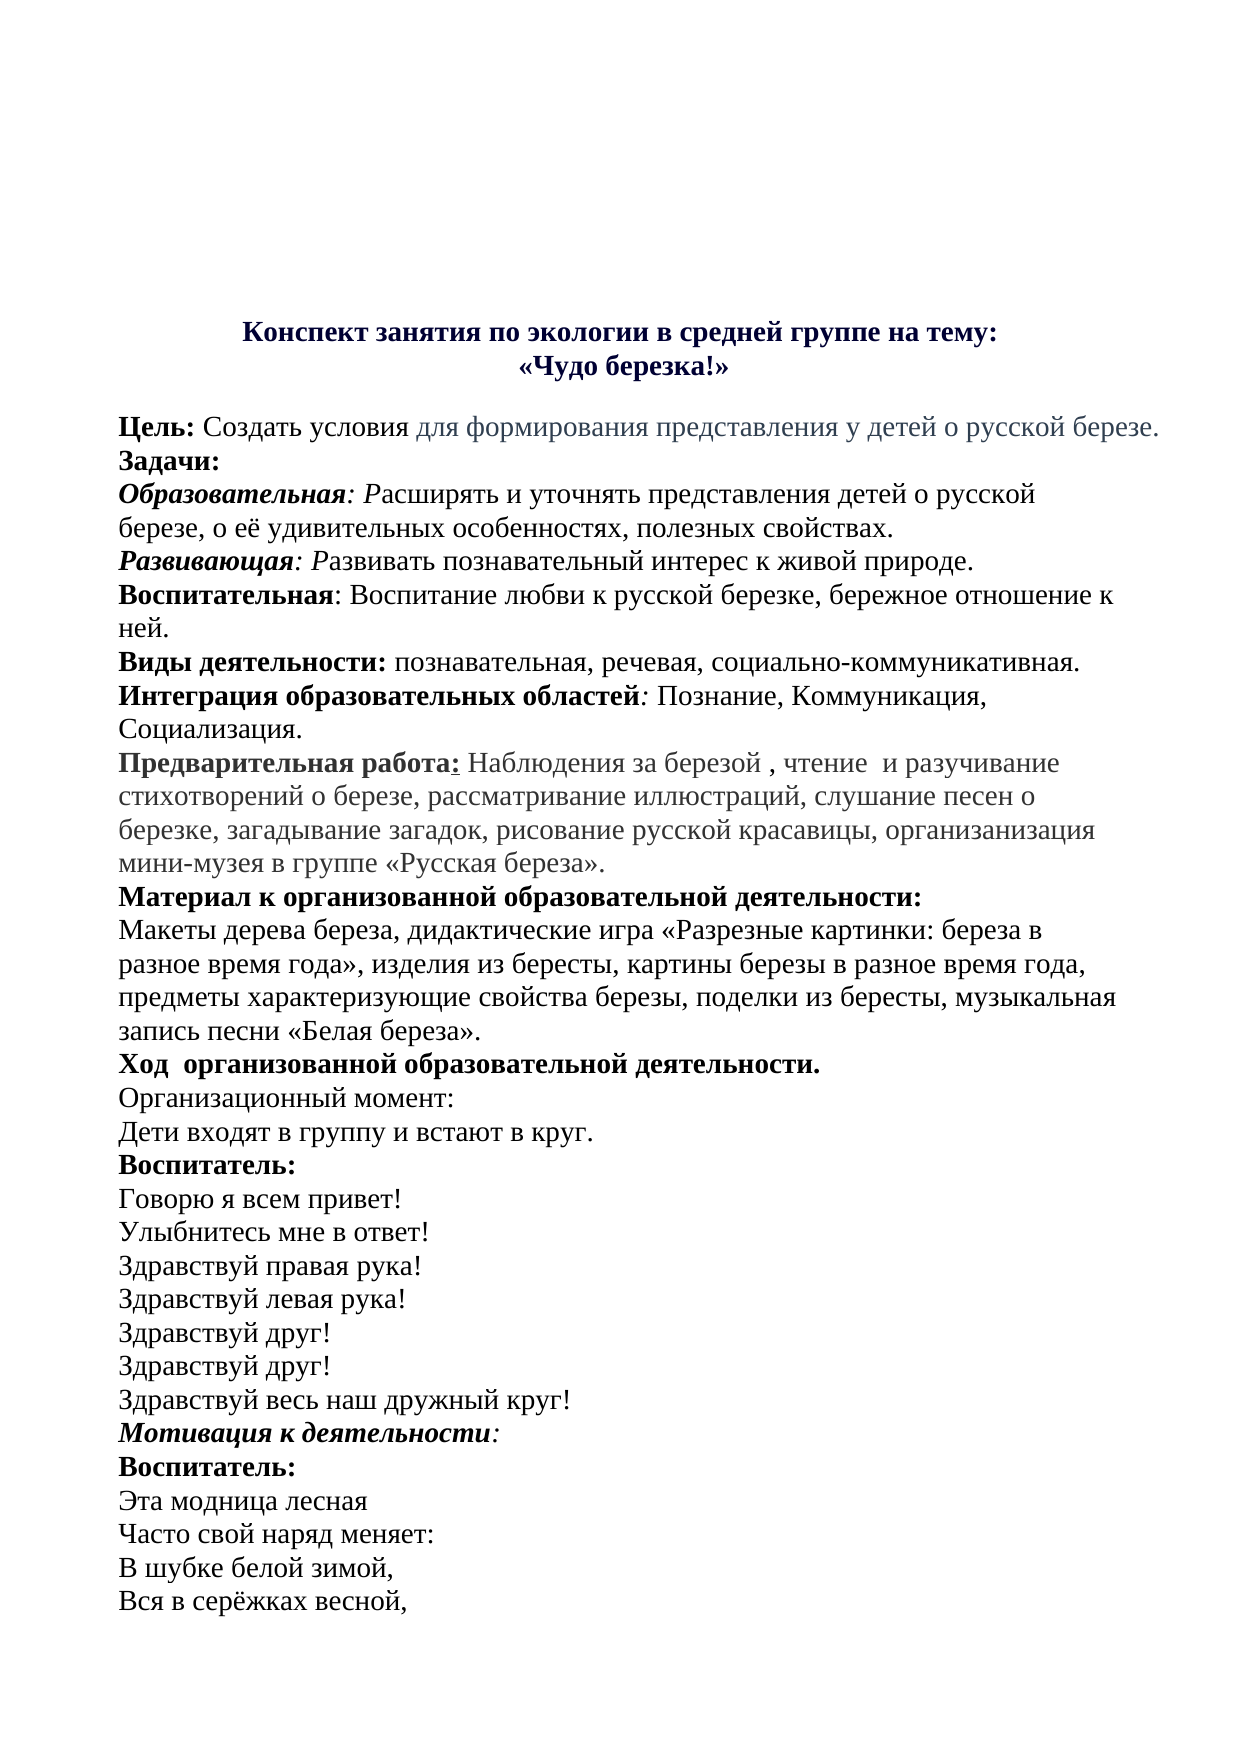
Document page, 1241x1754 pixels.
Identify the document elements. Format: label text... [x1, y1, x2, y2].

text березе, о её удивительных особенностях, полезных свойствах. Развивающая: Развивать познавательный интерес к живой природе. [118, 510, 1181, 577]
text Мотивация к деятельности: [118, 1416, 1122, 1449]
text Говорю я всем привет! [118, 1181, 1122, 1214]
text «Чудо березка!» [118, 348, 1122, 381]
text Эта модница лесная Часто свой наряд меняет: В шубке белой зимой, Вся в серёжках весной, [118, 1483, 1122, 1617]
text Здравствуй левая рука! [118, 1281, 1122, 1315]
text Здравствуй друг! [118, 1315, 1122, 1348]
text Конспект занятия по экологии в средней группе на тему: [118, 314, 1122, 348]
text Улыбнитесь мне в ответ! [118, 1214, 1122, 1248]
text Здравствуй правая рука! [118, 1248, 1122, 1281]
text Предварительная работа: Наблюдения за березой , чтение и разучивание стихотворений о березе, рассматривание иллюстраций, слушание песен о березке, загадывание загадок, рисование русской красавицы, организанизация мини-музея в группе «Русская береза». Материал к организованной образовательной деятельности: Макеты дерева береза, дидактические игра «Разрезные картинки: береза в разное время года», изделия из бересты, картины березы в разное время года, предметы характеризующие свойства березы, поделки из бересты, музыкальная запись песни «Белая береза». Ход организованной образовательной деятельности. Организационный момент: Дети входят в группу и встают в круг. Воспитатель: [118, 745, 1122, 1181]
text Воспитатель: [118, 1449, 1122, 1483]
text Здравствуй весь наш дружный круг! [118, 1382, 1122, 1416]
text Цель: Создать условия для формирования представления у детей о русской березе. Задачи: Образовательная: Расширять и уточнять представления детей о русской [118, 409, 1181, 510]
text Виды деятельности: познавательная, речевая, социально-коммуникативная. Интеграция образовательных областей: Познание, Коммуникация, Социализация. [118, 644, 1122, 745]
text Здравствуй друг! [118, 1348, 1122, 1382]
text Воспитательная: Воспитание любви к русской березке, бережное отношение к ней. [118, 577, 1122, 644]
